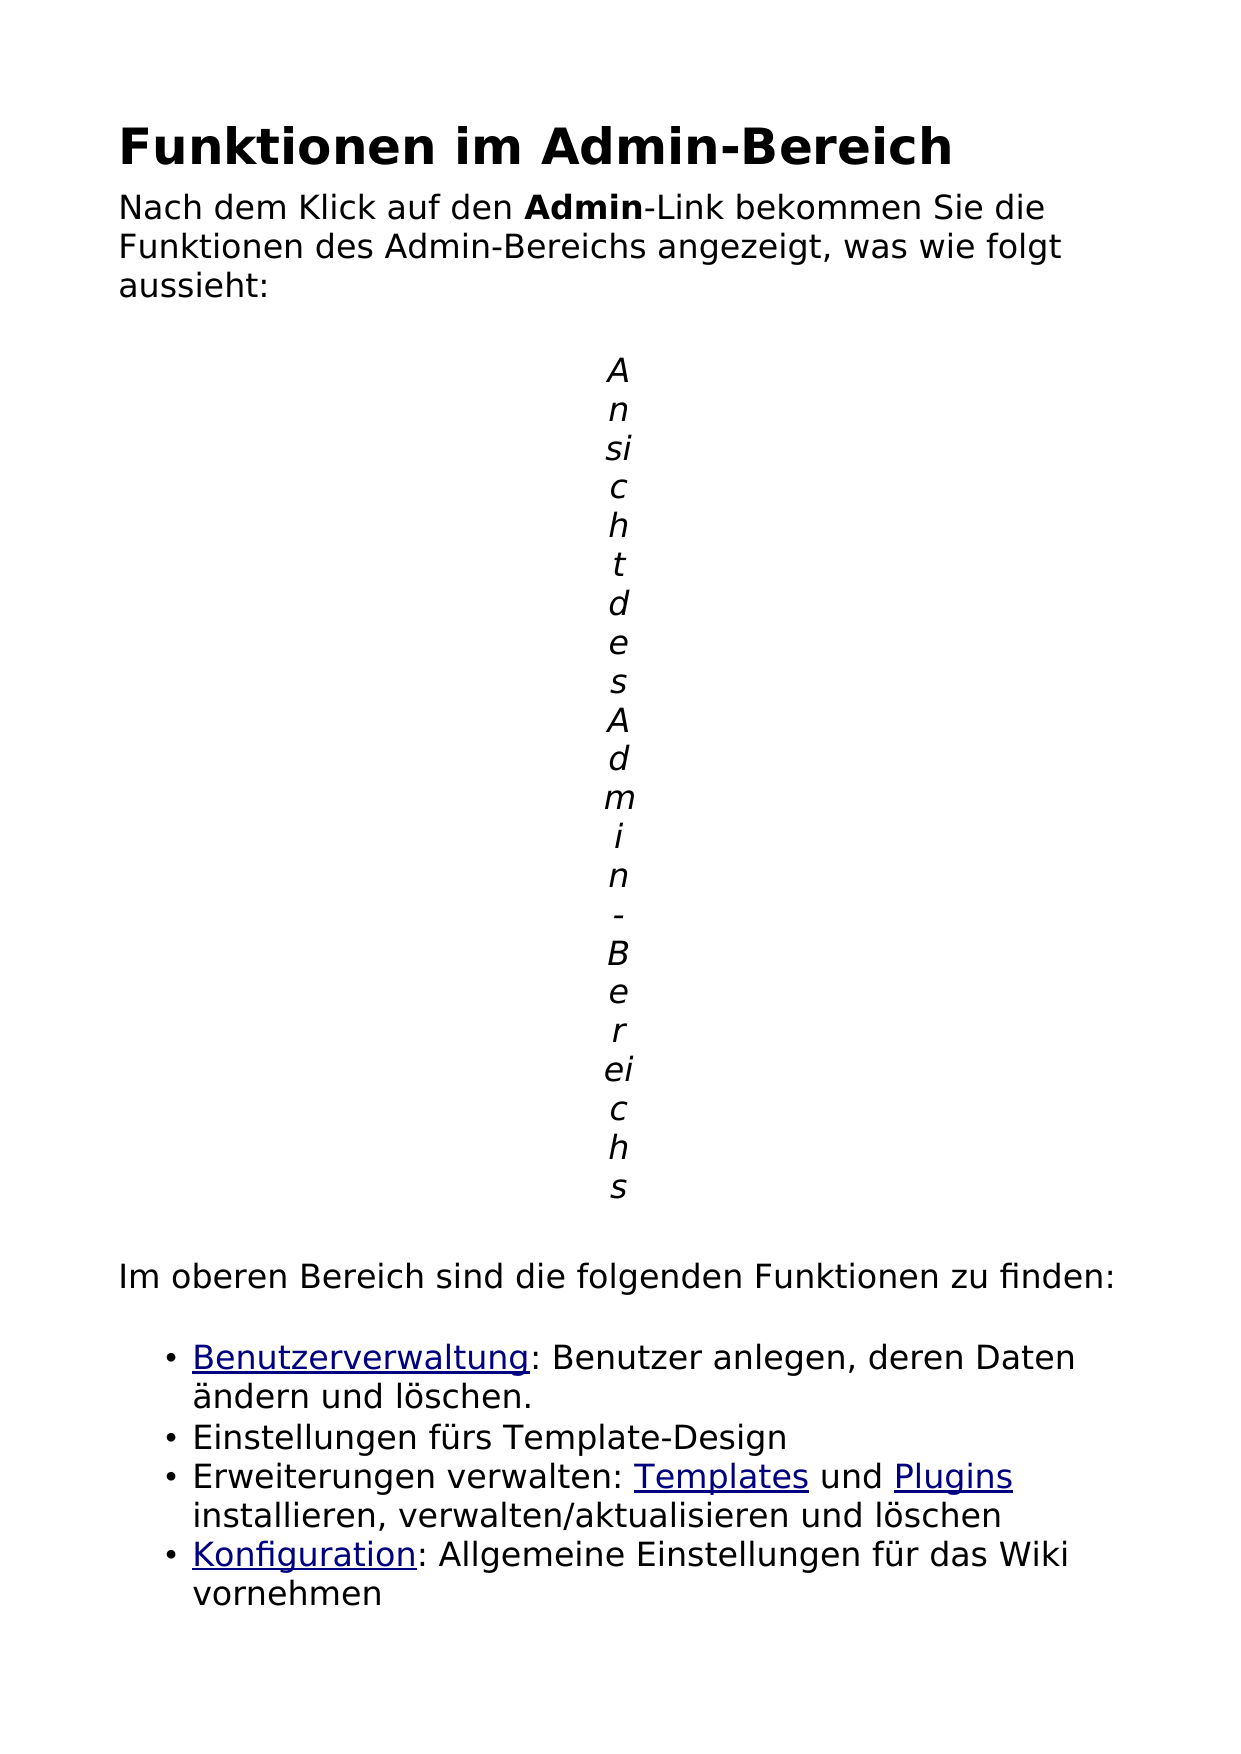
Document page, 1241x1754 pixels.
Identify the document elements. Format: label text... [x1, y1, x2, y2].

text Ansicht des Admin-Bereichs [603, 330, 637, 1206]
text Im oberen Bereich sind die folgenden Funktionen zu finden: [118, 1257, 1122, 1296]
subtitle Funktionen im Admin-Bereich [118, 118, 1122, 176]
text Nach dem Klick auf den Admin-Link bekommen Sie die Funktionen des Admin-Bereichs angezeigt, was wie folgt aussieht: [118, 189, 1122, 305]
list Erweiterungen verwalten: Templates und Plugins installieren, verwalten/aktualisieren und löschen [177, 1457, 1122, 1535]
list Einstellungen fürs Template-Design [177, 1416, 1122, 1457]
list Konfiguration: Allgemeine Einstellungen für das Wiki vornehmen [177, 1535, 1122, 1613]
list Benutzerverwaltung: Benutzer anlegen, deren Daten ändern und löschen. [177, 1338, 1122, 1416]
